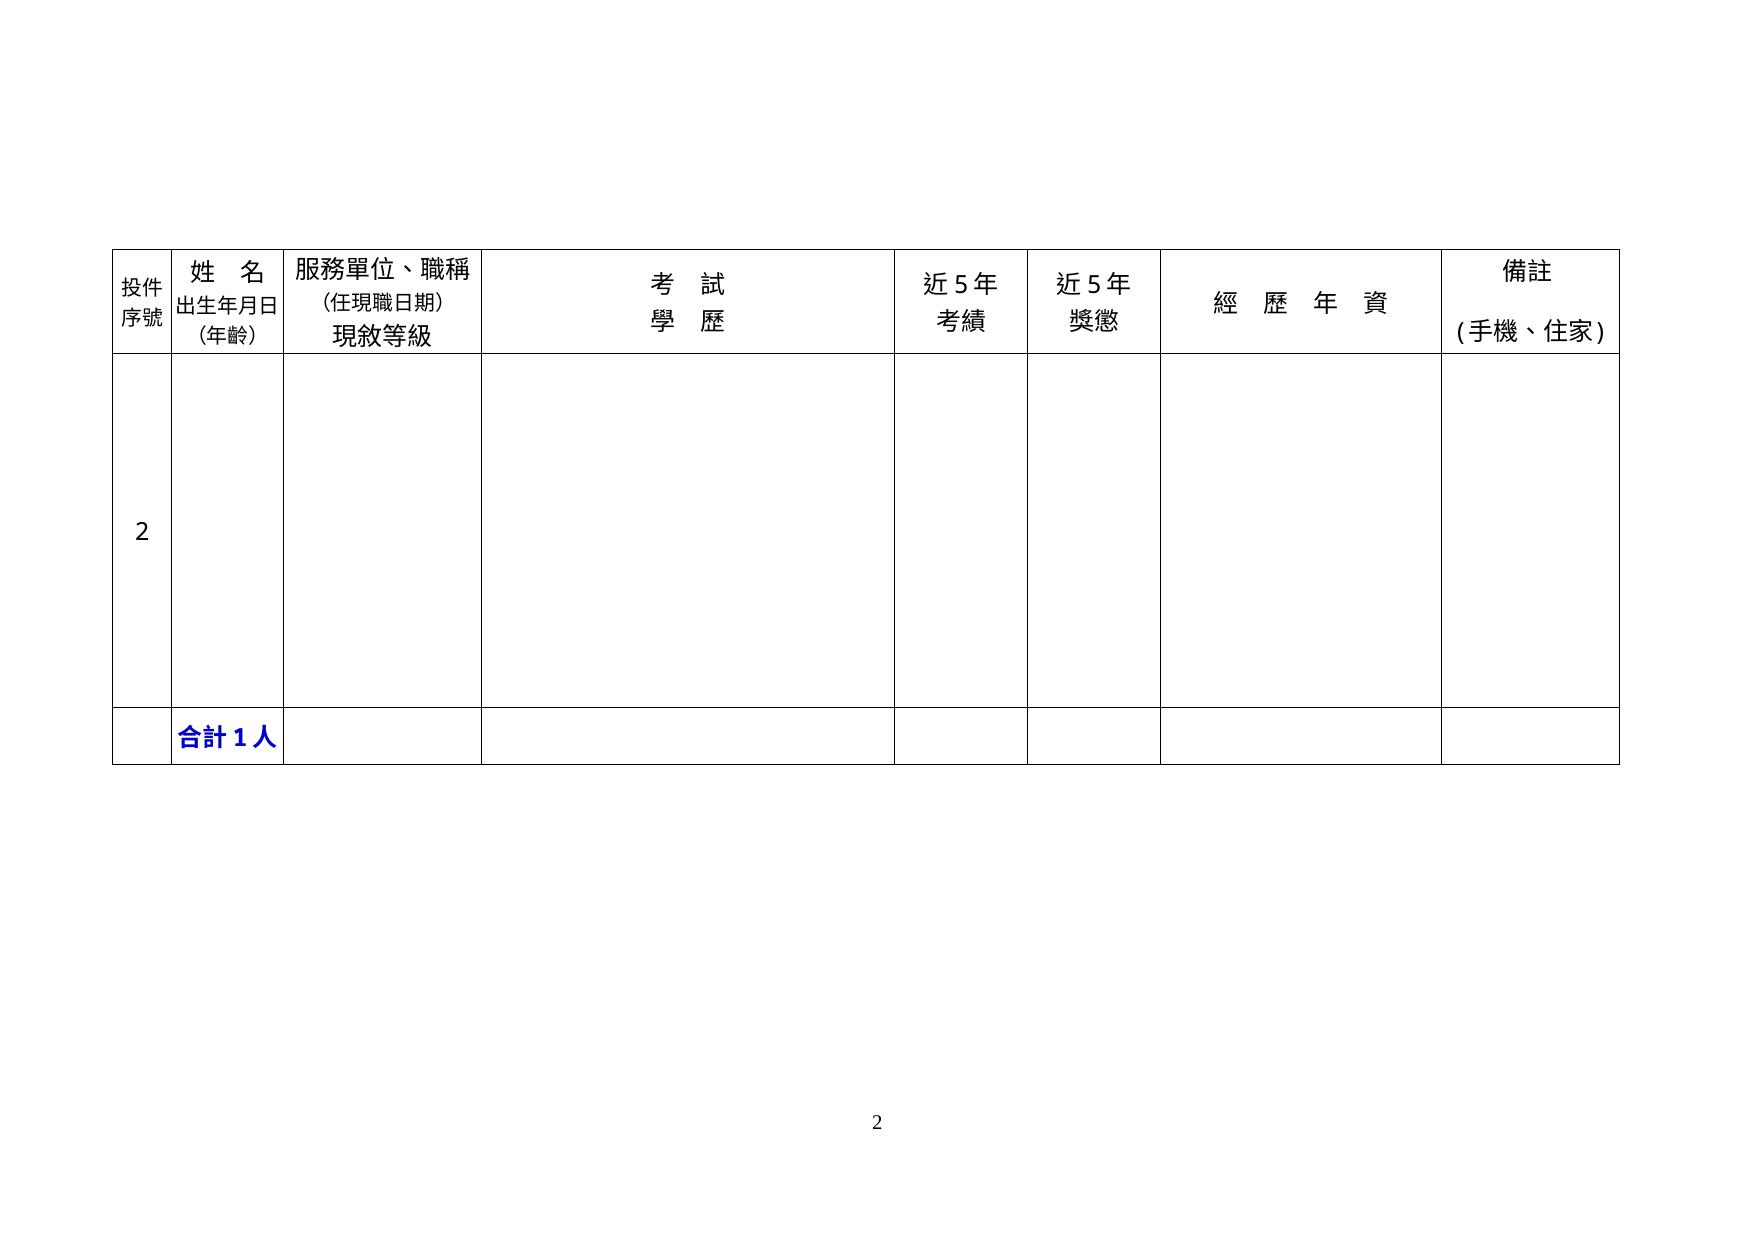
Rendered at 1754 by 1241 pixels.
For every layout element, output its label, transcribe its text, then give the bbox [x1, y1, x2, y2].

table_cell [895, 354, 1027, 707]
table_cell 2 [113, 354, 171, 707]
table_cell 合計1人 [172, 708, 283, 764]
table_cell [1442, 708, 1619, 764]
table_header 備註 (手機、住家) [1442, 250, 1619, 353]
table_cell [482, 708, 894, 764]
table_header 經 歷 年 資 [1161, 250, 1441, 353]
table_cell [482, 354, 894, 707]
table_cell [1028, 708, 1160, 764]
table_header 考 試 學 歷 [482, 250, 894, 353]
table_cell [284, 708, 481, 764]
table_cell [284, 354, 481, 707]
table_cell [1028, 354, 1160, 707]
table_cell [113, 708, 171, 764]
table_header 服務單位、職稱（任現職日期） 現敘等級 [284, 250, 481, 353]
table_cell [1161, 354, 1441, 707]
table_header 投件 序號 [113, 250, 171, 353]
table_header 近5年 獎懲 [1028, 250, 1160, 353]
table_cell [895, 708, 1027, 764]
table_cell [1442, 354, 1619, 707]
table_cell [1161, 708, 1441, 764]
table_cell [172, 354, 283, 707]
table_header 近5年 考績 [895, 250, 1027, 353]
table_header 姓 名 出生年月日 （年齡） [172, 250, 283, 353]
